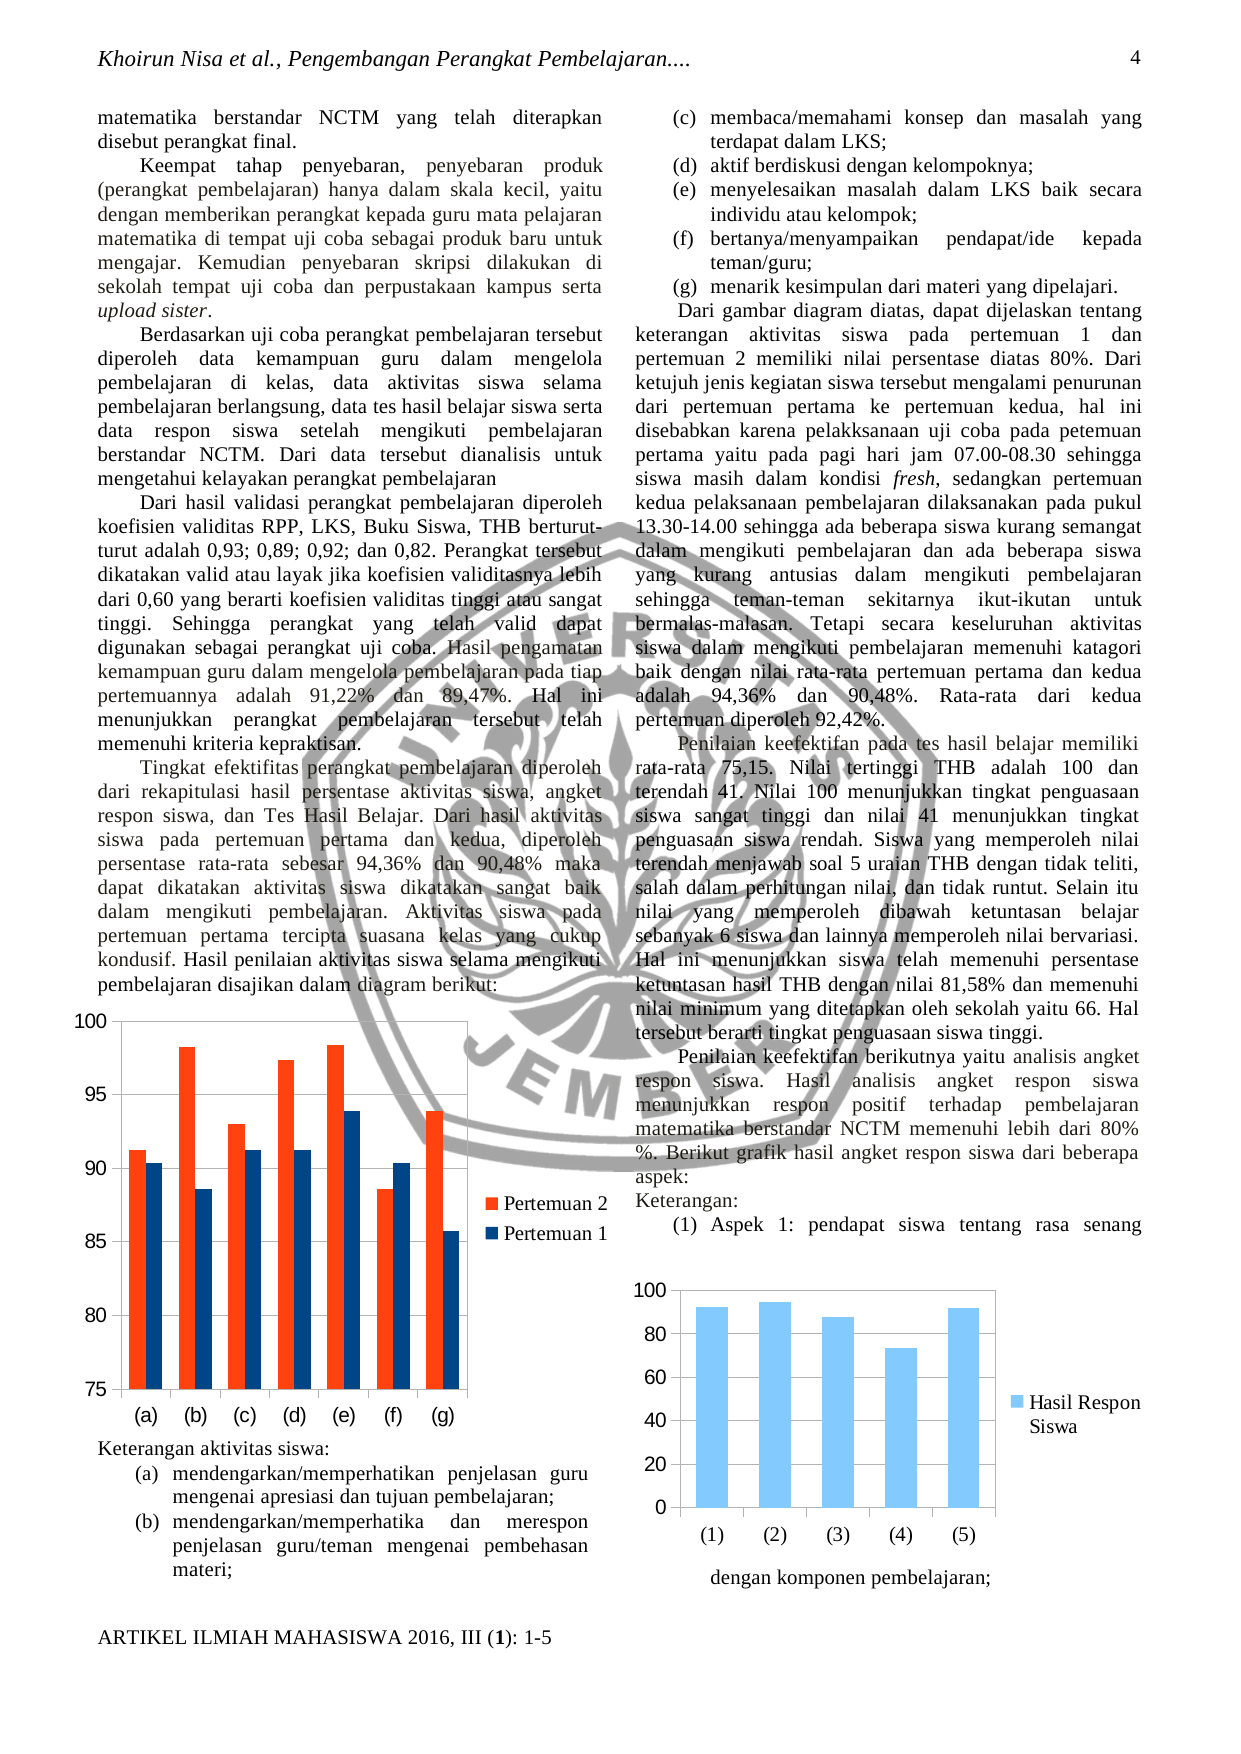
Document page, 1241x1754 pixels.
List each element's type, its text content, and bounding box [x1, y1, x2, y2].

text Dari hasil validasi perangkat pembelajaran diperoleh koefisien validitas RPP, LKS, Buku Siswa, THB berturut-turut adalah 0,93; 0,89; 0,92; dan 0,82. Perangkat tersebut dikatakan valid atau layak jika koefisien validitasnya lebih dari 0,60 yang berarti koefisien validitas tinggi atau sangat tinggi. Sehingga perangkat yang telah valid dapat digunakan sebagai perangkat uji coba. Hasil pengamatan kemampuan guru dalam mengelola pembelajaran pada tiap pertemuannya adalah 91,22% dan 89,47%. Hal ini menunjukkan perangkat pembelajaran tersebut telah memenuhi kriteria kepraktisan. [97, 490, 603, 755]
list Aspek 1: pendapat siswa tentang rasa senang dengan komponen pembelajaran; [673, 1212, 1143, 1589]
picture [602, 447, 673, 1246]
list bertanya/menyampaikan pendapat/ide kepada teman/guru; [673, 225, 1143, 273]
list membaca/memahami konsep dan masalah yang terdapat dalam LKS; [673, 105, 1143, 153]
text Keempat tahap penyebaran, penyebaran produk (perangkat pembelajaran) hanya dalam skala kecil, yaitu dengan memberikan perangkat kepada guru mata pelajaran matematika di tempat uji coba sebagai produk baru untuk mengajar. Kemudian penyebaran skripsi dilakukan di sekolah tempat uji coba dan perpustakaan kampus serta upload sister. [97, 153, 603, 322]
list mendengarkan/memperhatikan penjelasan guru mengenai apresiasi dan tujuan pembelajaran; [135, 1460, 605, 1508]
text Dari gambar diagram diatas, dapat dijelaskan tentang keterangan aktivitas siswa pada pertemuan 1 dan pertemuan 2 memiliki nilai persentase diatas 80%. Dari ketujuh jenis kegiatan siswa tersebut mengalami penurunan dari pertemuan pertama ke pertemuan kedua, hal ini disebabkan karena pelakksanaan uji coba pada petemuan pertama yaitu pada pagi hari jam 07.00-08.30 sehingga siswa masih dalam kondisi fresh, sedangkan pertemuan kedua pelaksanaan pembelajaran dilaksanakan pada pukul 13.30-14.00 sehingga ada beberapa siswa kurang semangat dalam mengikuti pembelajaran dan ada beberapa siswa yang kurang antusias dalam mengikuti pembelajaran sehingga teman-teman sekitarnya ikut-ikutan untuk bermalas-malasan. Tetapi secara keseluruhan aktivitas siswa dalam mengikuti pembelajaran memenuhi katagori baik dengan nilai rata-rata pertemuan pertama dan kedua adalah 94,36% dan 90,48%. Rata-rata dari kedua pertemuan diperoleh 92,42%. [635, 298, 1143, 731]
text Penilaian keefektifan berikutnya yaitu analisis angket respon siswa. Hasil analisis angket respon siswa menunjukkan respon positif terhadap pembelajaran matematika berstandar NCTM memenuhi lebih dari 80%%. Berikut grafik hasil angket respon siswa dari beberapa aspek: [635, 1043, 1140, 1188]
text matematika berstandar NCTM yang telah diterapkan disebut perangkat final. [97, 105, 603, 153]
list aktif berdiskusi dengan kelompoknya; [673, 153, 1143, 177]
text Berdasarkan uji coba perangkat pembelajaran tersebut diperoleh data kemampuan guru dalam mengelola pembelajaran di kelas, data aktivitas siswa selama pembelajaran berlangsung, data tes hasil belajar siswa serta data respon siswa setelah mengikuti pembelajaran berstandar NCTM. Dari data tersebut dianalisis untuk mengetahui kelayakan perangkat pembelajaran [97, 322, 603, 490]
list menyelesaikan masalah dalam LKS baik secara individu atau kelompok; [673, 177, 1143, 225]
text Tingkat efektifitas perangkat pembelajaran diperoleh dari rekapitulasi hasil persentase aktivitas siswa, angket respon siswa, dan Tes Hasil Belajar. Dari hasil aktivitas siswa pada pertemuan pertama dan kedua, diperoleh persentase rata-rata sebesar 94,36% dan 90,48% maka dapat dikatakan aktivitas siswa dikatakan sangat baik dalam mengikuti pembelajaran. Aktivitas siswa pada pertemuan pertama tercipta suasana kelas yang cukup kondusif. Hasil penilaian aktivitas siswa selama mengikuti pembelajaran disajikan dalam diagram berikut: [97, 755, 602, 995]
text Keterangan aktivitas siswa: [97, 995, 605, 1460]
text Penilaian keefektifan pada tes hasil belajar memiliki rata-rata 75,15. Nilai tertinggi THB adalah 100 dan terendah 41. Nilai 100 menunjukkan tingkat penguasaan siswa sangat tinggi dan nilai 41 menunjukkan tingkat penguasaan siswa rendah. Siswa yang memperoleh nilai terendah menjawab soal 5 uraian THB dengan tidak teliti, salah dalam perhitungan nilai, dan tidak runtut. Selain itu nilai yang memperoleh dibawah ketuntasan belajar sebanyak 6 siswa dan lainnya memperoleh nilai bervariasi. Hal ini menunjukkan siswa telah memenuhi persentase ketuntasan hasil THB dengan nilai 81,58% dan memenuhi nilai minimum yang ditetapkan oleh sekolah yaitu 66. Hal tersebut berarti tingkat penguasaan siswa tinggi. [635, 731, 1140, 1043]
text Keterangan: [635, 1188, 1143, 1212]
list menarik kesimpulan dari materi yang dipelajari. [673, 273, 1143, 298]
list mendengarkan/memperhatika dan merespon penjelasan guru/teman mengenai pembehasan materi; [135, 1508, 605, 1581]
